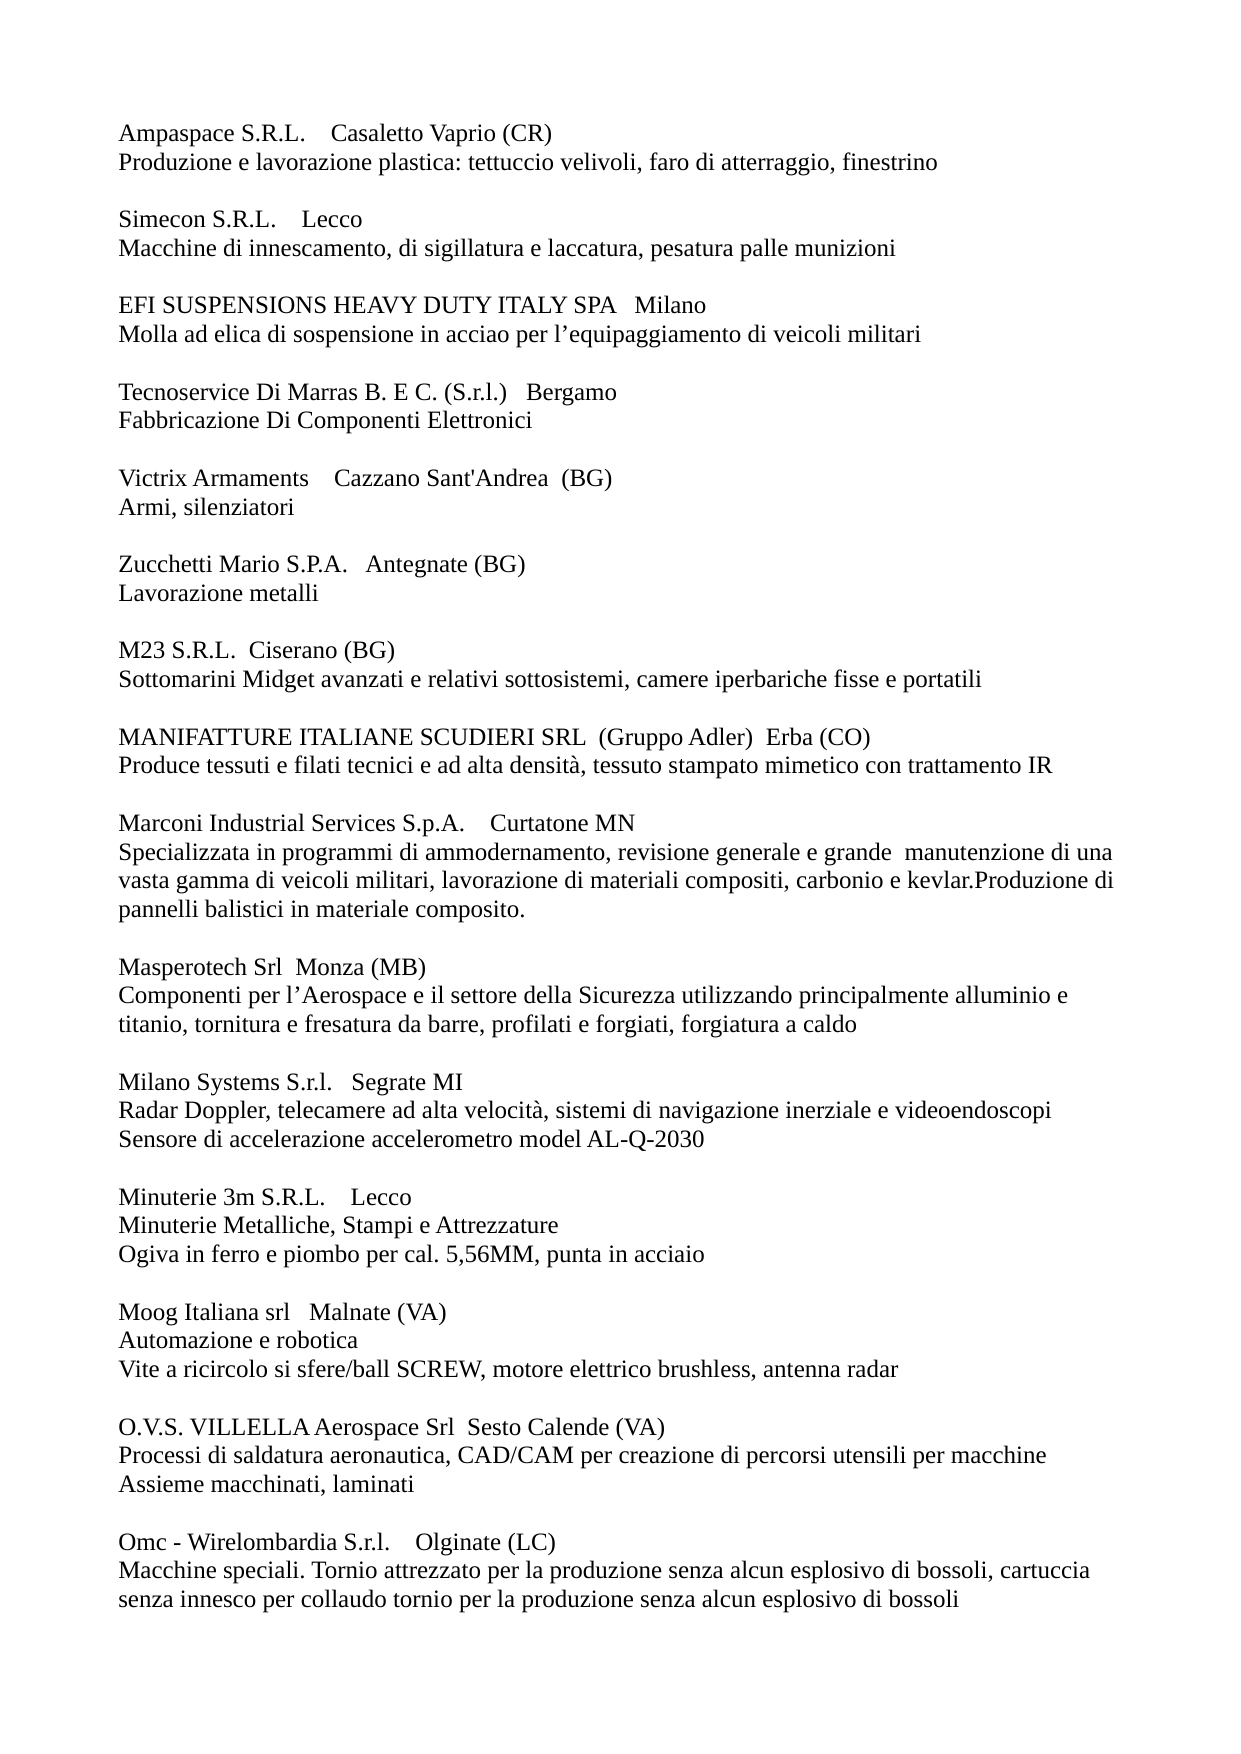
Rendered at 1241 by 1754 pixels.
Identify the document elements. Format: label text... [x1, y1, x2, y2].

text EFI SUSPENSIONS HEAVY DUTY ITALY SPA Milano [118, 291, 1122, 319]
text Sensore di accelerazione accelerometro model AL-Q-2030 [118, 1124, 1122, 1153]
text Produzione e lavorazione plastica: tettuccio velivoli, faro di atterraggio, finestrino [118, 147, 1122, 176]
text Ampaspace S.R.L. Casaletto Vaprio (CR) [118, 118, 1122, 147]
text Moog Italiana srl Malnate (VA) [118, 1297, 1122, 1326]
text Componenti per l’Aerospace e il settore della Sicurezza utilizzando principalmente alluminio e titanio, tornitura e fresatura da barre, profilati e forgiati, forgiatura a caldo [118, 981, 1122, 1038]
text Sottomarini Midget avanzati e relativi sottosistemi, camere iperbariche fisse e portatili [118, 664, 1122, 693]
text Vite a ricircolo si sfere/ball SCREW, motore elettrico brushless, antenna radar [118, 1354, 1122, 1383]
text Processi di saldatura aeronautica, CAD/CAM per creazione di percorsi utensili per macchine [118, 1441, 1122, 1469]
text Milano Systems S.r.l. Segrate MI [118, 1067, 1122, 1096]
text Masperotech Srl Monza (MB) [118, 952, 1122, 981]
text Produce tessuti e filati tecnici e ad alta densità, tessuto stampato mimetico con trattamento IR [118, 751, 1122, 779]
text Minuterie 3m S.R.L. Lecco [118, 1182, 1122, 1211]
text Zucchetti Mario S.P.A. Antegnate (BG) [118, 549, 1122, 578]
text Armi, silenziatori [118, 492, 1122, 521]
text Ogiva in ferro e piombo per cal. 5,56MM, punta in acciaio [118, 1239, 1122, 1268]
text Lavorazione metalli [118, 578, 1122, 607]
text Tecnoservice Di Marras B. E C. (S.r.l.) Bergamo [118, 377, 1122, 406]
text Radar Doppler, telecamere ad alta velocità, sistemi di navigazione inerziale e videoendoscopi [118, 1096, 1122, 1124]
text Molla ad elica di sospensione in acciao per l’equipaggiamento di veicoli militari [118, 319, 1122, 348]
text Marconi Industrial Services S.p.A. Curtatone MN [118, 808, 1122, 837]
text Automazione e robotica [118, 1326, 1122, 1354]
text M23 S.R.L. Ciserano (BG) [118, 636, 1122, 664]
text Minuterie Metalliche, Stampi e Attrezzature [118, 1211, 1122, 1239]
text Simecon S.R.L. Lecco [118, 204, 1122, 233]
text Fabbricazione Di Componenti Elettronici [118, 406, 1122, 434]
text MANIFATTURE ITALIANE SCUDIERI SRL (Gruppo Adler) Erba (CO) [118, 722, 1122, 751]
text Victrix Armaments Cazzano Sant'Andrea (BG) [118, 463, 1122, 492]
text O.V.S. VILLELLA Aerospace Srl Sesto Calende (VA) [118, 1412, 1122, 1441]
text Specializzata in programmi di ammodernamento, revisione generale e grande manutenzione di una vasta gamma di veicoli militari, lavorazione di materiali compositi, carbonio e kevlar.Produzione di pannelli balistici in materiale composito. [118, 837, 1122, 923]
text Omc - Wirelombardia S.r.l. Olginate (LC) [118, 1527, 1122, 1556]
text Assieme macchinati, laminati [118, 1469, 1122, 1498]
text Macchine di innescamento, di sigillatura e laccatura, pesatura palle munizioni [118, 233, 1122, 262]
text Macchine speciali. Tornio attrezzato per la produzione senza alcun esplosivo di bossoli, cartuccia senza innesco per collaudo tornio per la produzione senza alcun esplosivo di bossoli [118, 1556, 1122, 1613]
